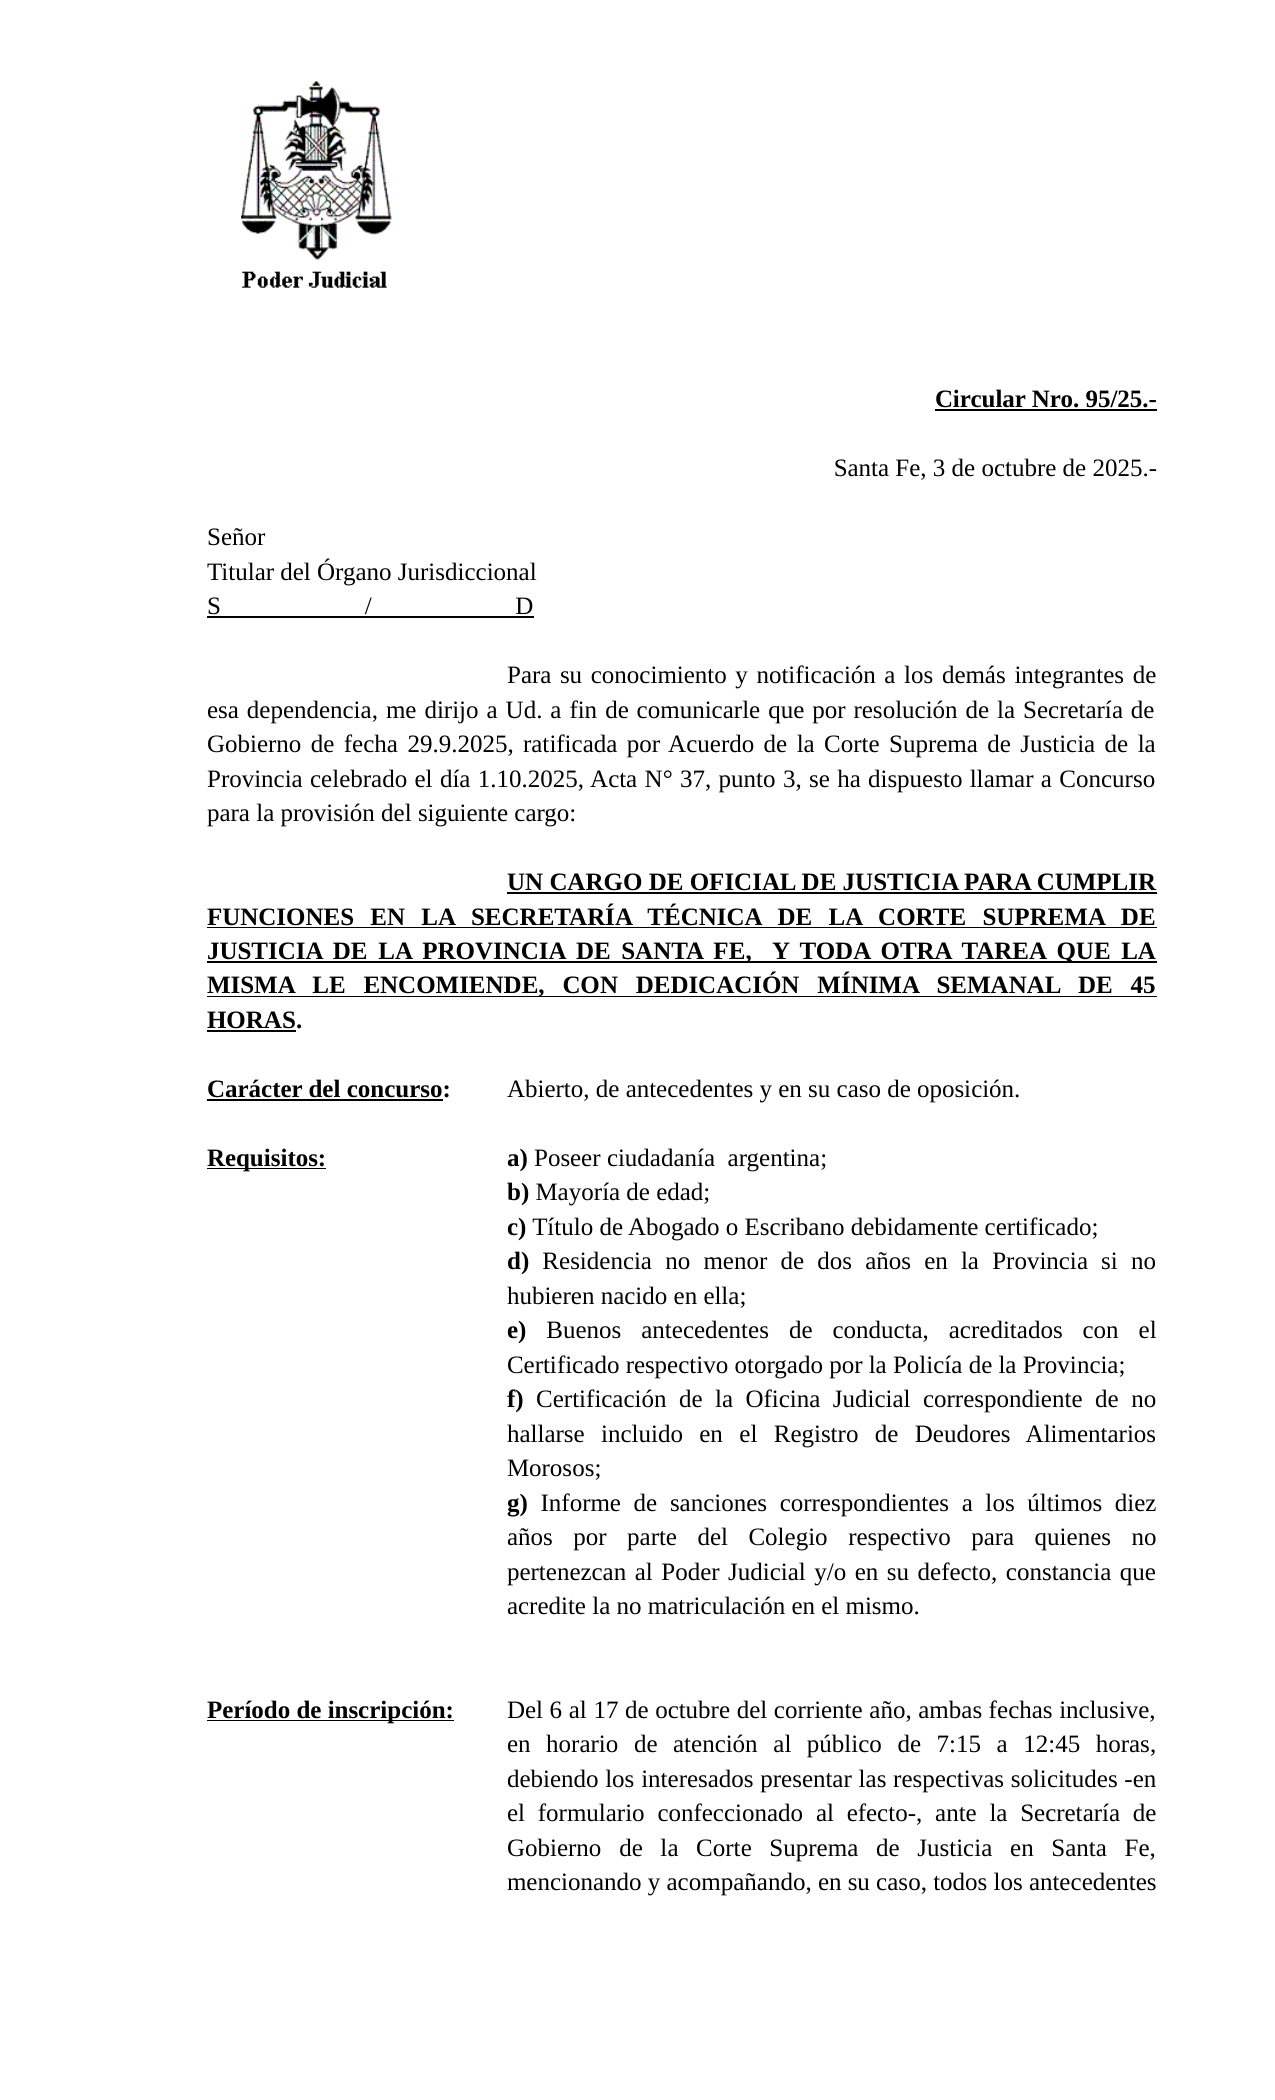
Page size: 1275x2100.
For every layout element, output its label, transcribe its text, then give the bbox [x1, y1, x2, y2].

text Santa Fe, 3 de octubre de 2025.- [207, 453, 1157, 482]
text f) Certificación de la Oficina Judicial correspondiente de no hallarse incluido en el Registro de Deudores Alimentarios Morosos; [507, 1384, 1157, 1482]
text Señor [207, 522, 1157, 551]
text UN CARGO DE OFICIAL DE JUSTICIA PARA CUMPLIR FUNCIONES EN LA SECRETARÍA TÉCNICA DE LA CORTE SUPREMA DE [207, 867, 1157, 927]
text Titular del Órgano Jurisdiccional [207, 557, 1157, 586]
text Para su conocimiento y notificación a los demás integrantes de esa dependencia, me dirijo a Ud. a fin de comunicarle que por resolución de la Secretaría de Gobierno de fecha 29.9.2025, ratificada por Acuerdo de la Corte Suprema de Justicia de la Provincia celebrado el día 1.10.2025, Acta N° 37, punto 3, se ha dispuesto llamar a Concurso para la provisión del siguiente cargo: [207, 660, 1157, 827]
text MISMA LE ENCOMIENDE, CON DEDICACIÓN MÍNIMA SEMANAL DE 45 [207, 963, 1157, 996]
text S / D [207, 591, 1157, 620]
text d) Residencia no menor de dos años en la Provincia si no hubieren nacido en ella; [507, 1246, 1157, 1310]
text e) Buenos antecedentes de conducta, acreditados con el Certificado respectivo otorgado por la Policía de la Provincia; [507, 1315, 1157, 1379]
picture [241, 81, 393, 310]
text c) Título de Abogado o Escribano debidamente certificado; [507, 1212, 1157, 1241]
text JUSTICIA DE LA PROVINCIA DE SANTA FE, Y TODA OTRA TAREA QUE LA [207, 928, 1157, 961]
text HORAS. [207, 997, 1157, 1034]
text b) Mayoría de edad; [507, 1177, 1157, 1206]
text Requisitos: a) Poseer ciudadanía argentina; [207, 1143, 1157, 1172]
text Circular Nro. 95/25.- [207, 384, 1157, 413]
text Carácter del concurso: Abierto, de antecedentes y en su caso de oposición. [207, 1074, 1157, 1103]
text g) Informe de sanciones correspondientes a los últimos diez años por parte del Colegio respectivo para quienes no pertenezcan al Poder Judicial y/o en su defecto, constancia que acredite la no matriculación en el mismo. [507, 1488, 1157, 1620]
text Período de inscripción: Del 6 al 17 de octubre del corriente año, ambas fechas inclusive, en horario de atención al público de 7:15 a 12:45 horas, debiendo los interesados presentar las respectivas solicitudes -en el formulario confeccionado al efecto-, ante la Secretaría de Gobierno de la Corte Suprema de Justicia en Santa Fe, mencionando y acompañando, en su caso, todos los antecedentes [207, 1695, 1157, 1896]
